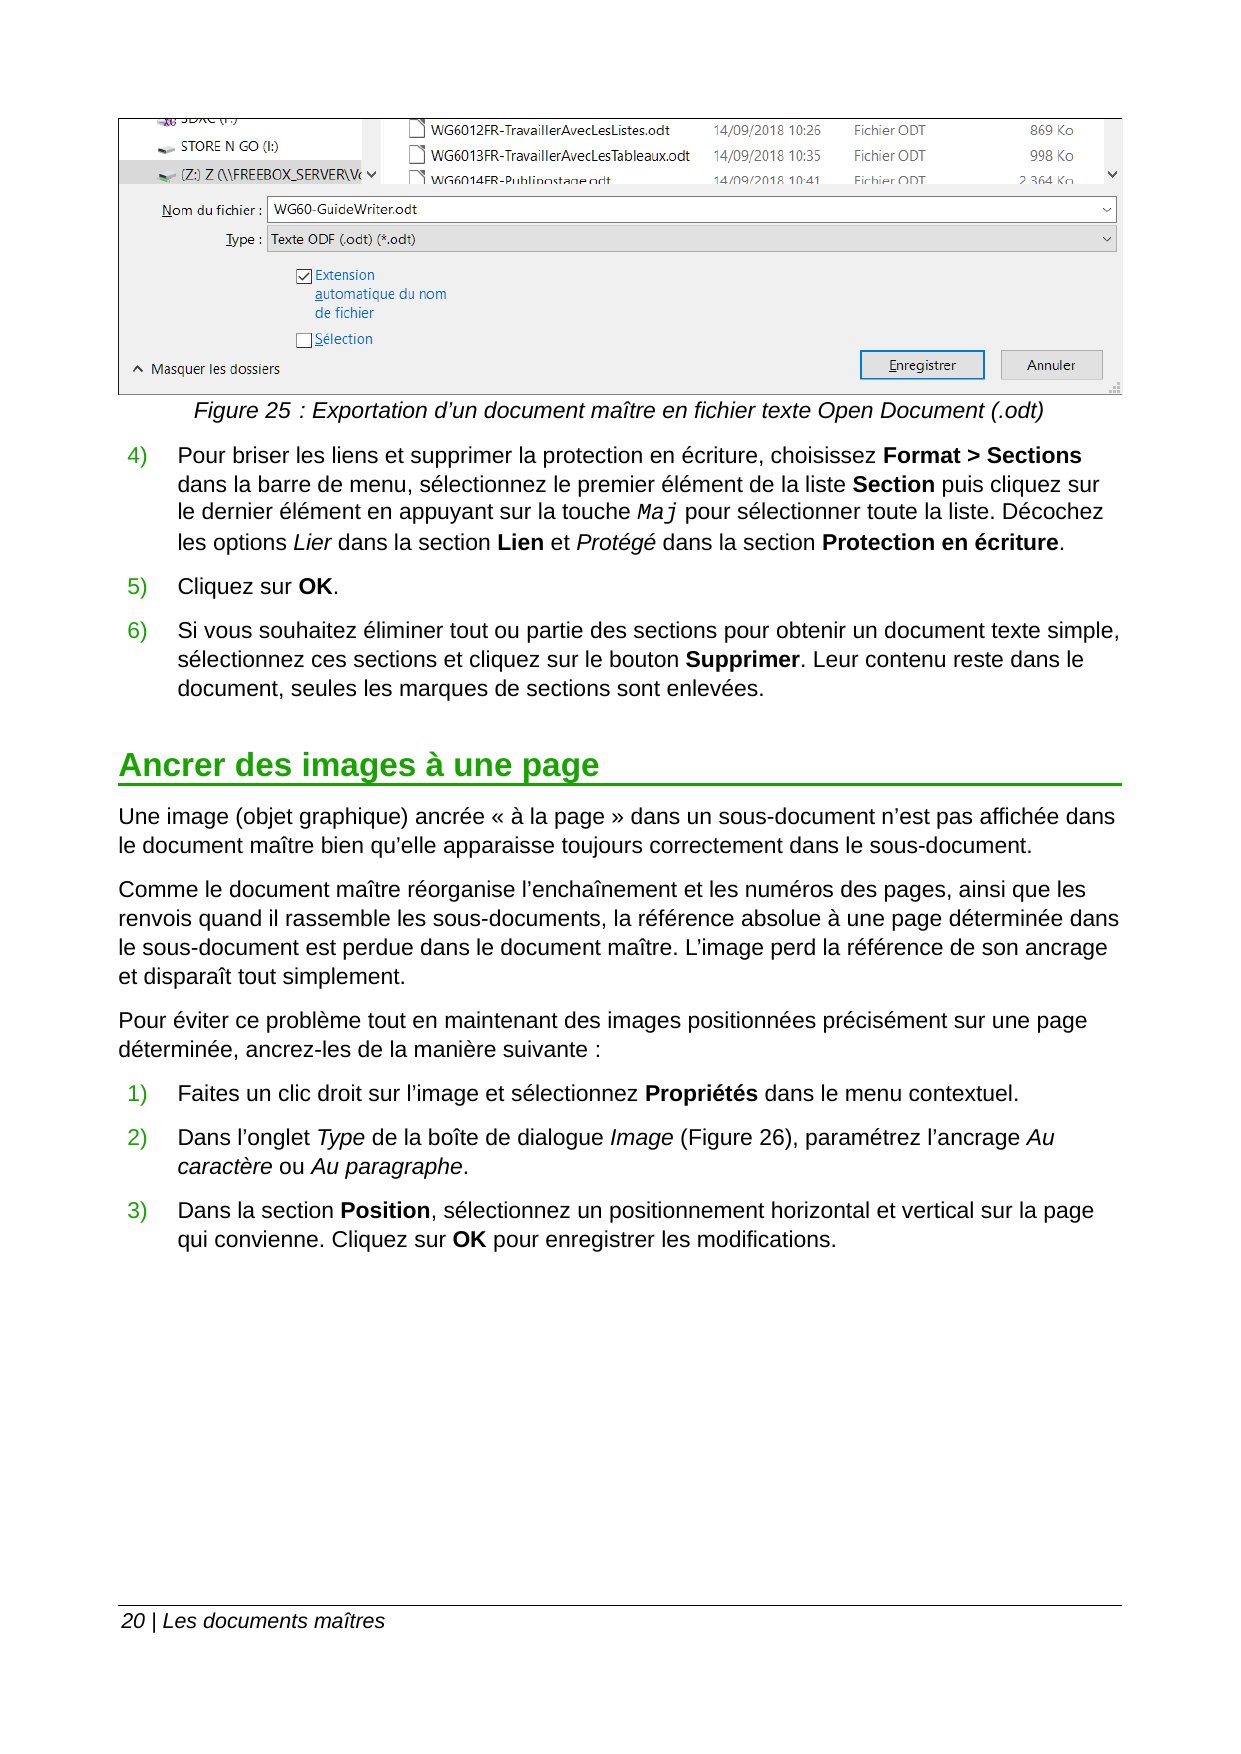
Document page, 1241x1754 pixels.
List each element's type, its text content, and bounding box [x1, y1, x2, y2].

picture [118, 118, 1123, 395]
text Comme le document maître réorganise l’enchaînement et les numéros des pages, ainsi que les renvois quand il rassemble les sous-documents, la référence absolue à une page déterminée dans le sous-document est perdue dans le document maître. L’image perd la référence de son ancrage et disparaît tout simplement. [118, 873, 1122, 990]
list Dans l’onglet Type de la boîte de dialogue Image (Figure 26), paramétrez l’ancrage Au caractère ou Au paragraphe. [148, 1121, 1122, 1179]
text Une image (objet graphique) ancrée « à la page » dans un sous-document n’est pas affichée dans le document maître bien qu’elle apparaisse toujours correctement dans le sous-document. [118, 800, 1122, 858]
list Faites un clic droit sur l’image et sélectionnez Propriétés dans le menu contextuel. [148, 1077, 1122, 1106]
list Cliquez sur OK. [148, 570, 1122, 599]
text Figure 25 : Exportation d’un document maître en fichier texte Open Document (.odt) [118, 395, 1122, 424]
list Pour briser les liens et supprimer la protection en écriture, choisissez Format > Sections dans la barre de menu, sélectionnez le premier élément de la liste Section puis cliquez sur le dernier élément en appuyant sur la touche Maj pour sélectionner toute la liste. Décochez les options Lier dans la section Lien et Protégé dans la section Protection en écriture. [148, 439, 1122, 555]
list Si vous souhaitez éliminer tout ou partie des sections pour obtenir un document texte simple, sélectionnez ces sections et cliquez sur le bouton Supprimer. Leur contenu reste dans le document, seules les marques de sections sont enlevées. [148, 614, 1122, 701]
subtitle Ancrer des images à une page [118, 745, 1122, 783]
list Dans la section Position, sélectionnez un positionnement horizontal et vertical sur la page qui convienne. Cliquez sur OK pour enregistrer les modifications. [148, 1194, 1122, 1252]
text Pour éviter ce problème tout en maintenant des images positionnées précisément sur une page déterminée, ancrez-les de la manière suivante : [118, 1004, 1122, 1063]
